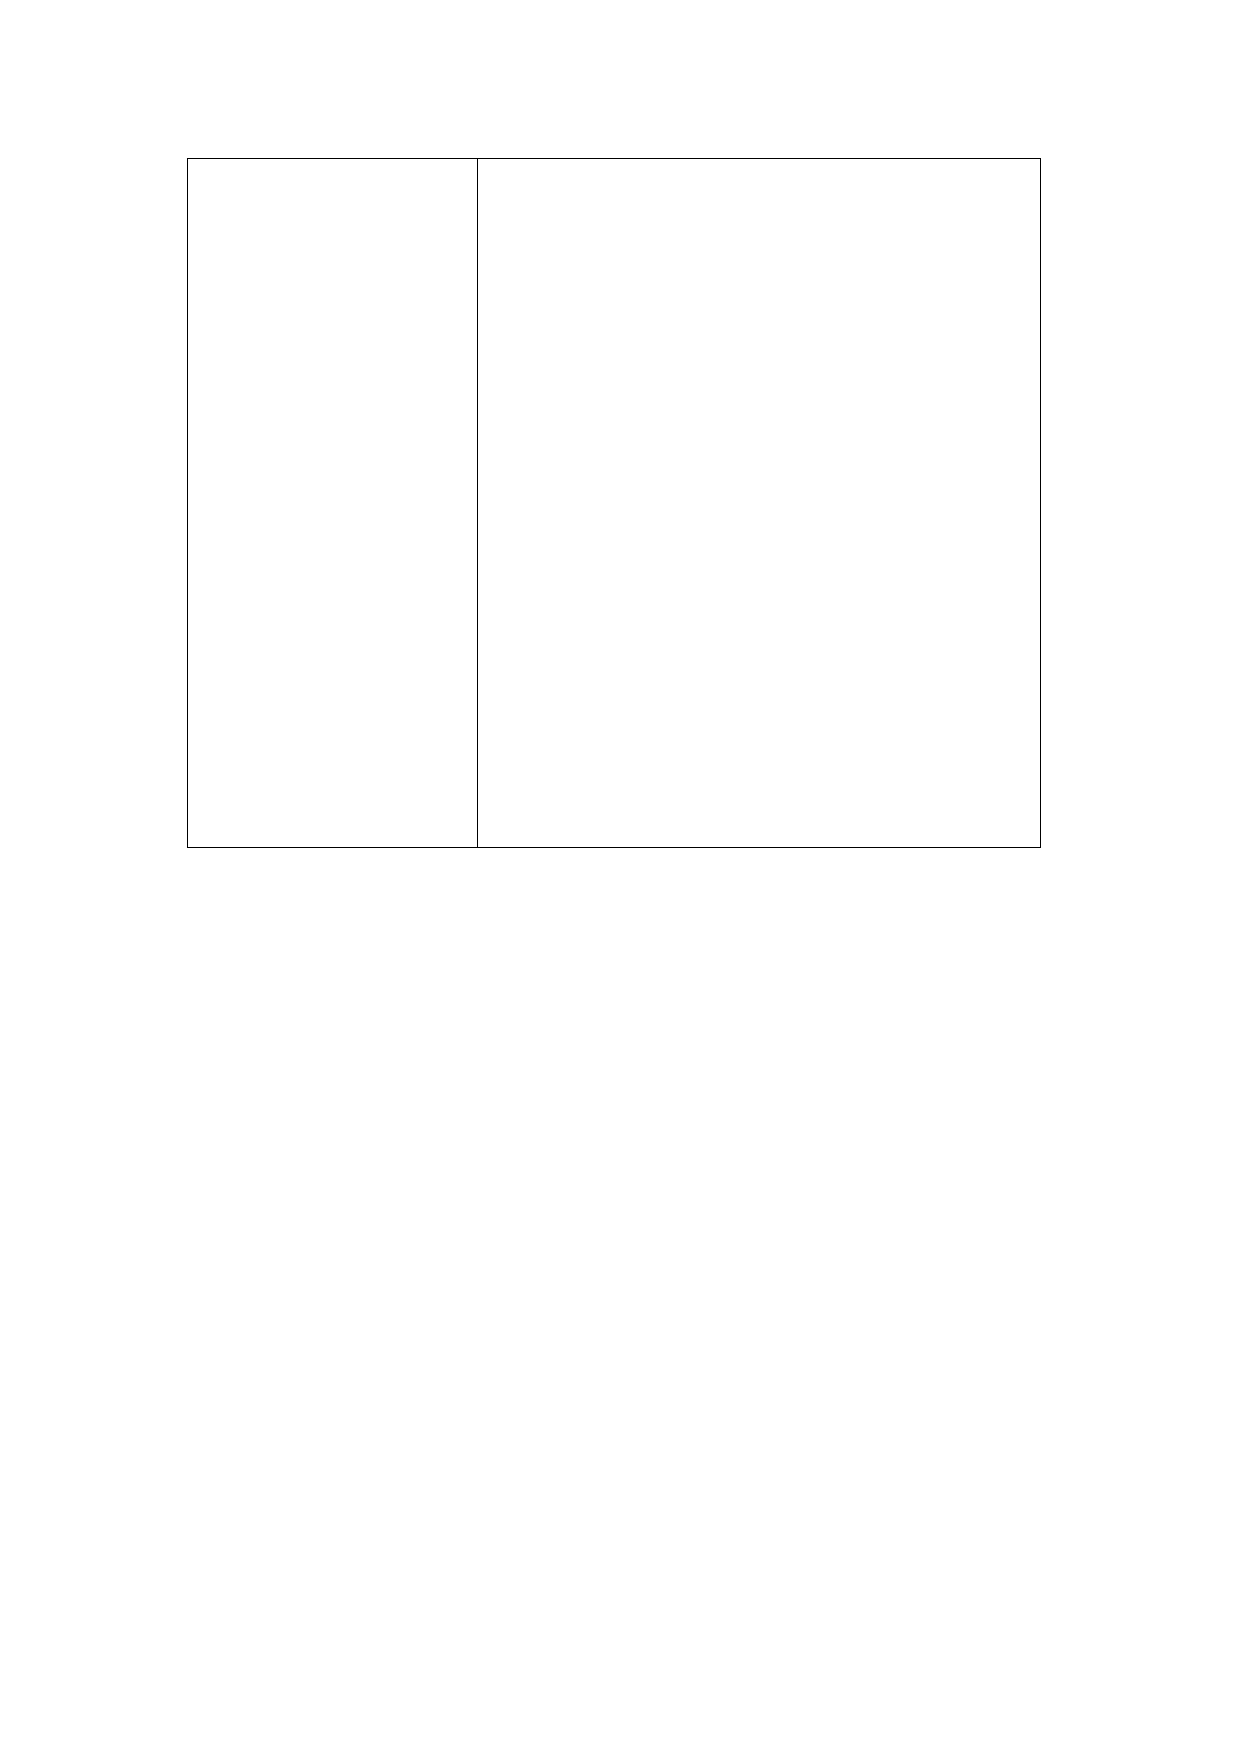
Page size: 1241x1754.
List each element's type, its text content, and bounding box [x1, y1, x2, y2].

table_cell [478, 159, 1040, 847]
table_cell 諮詢內容 [188, 159, 477, 847]
